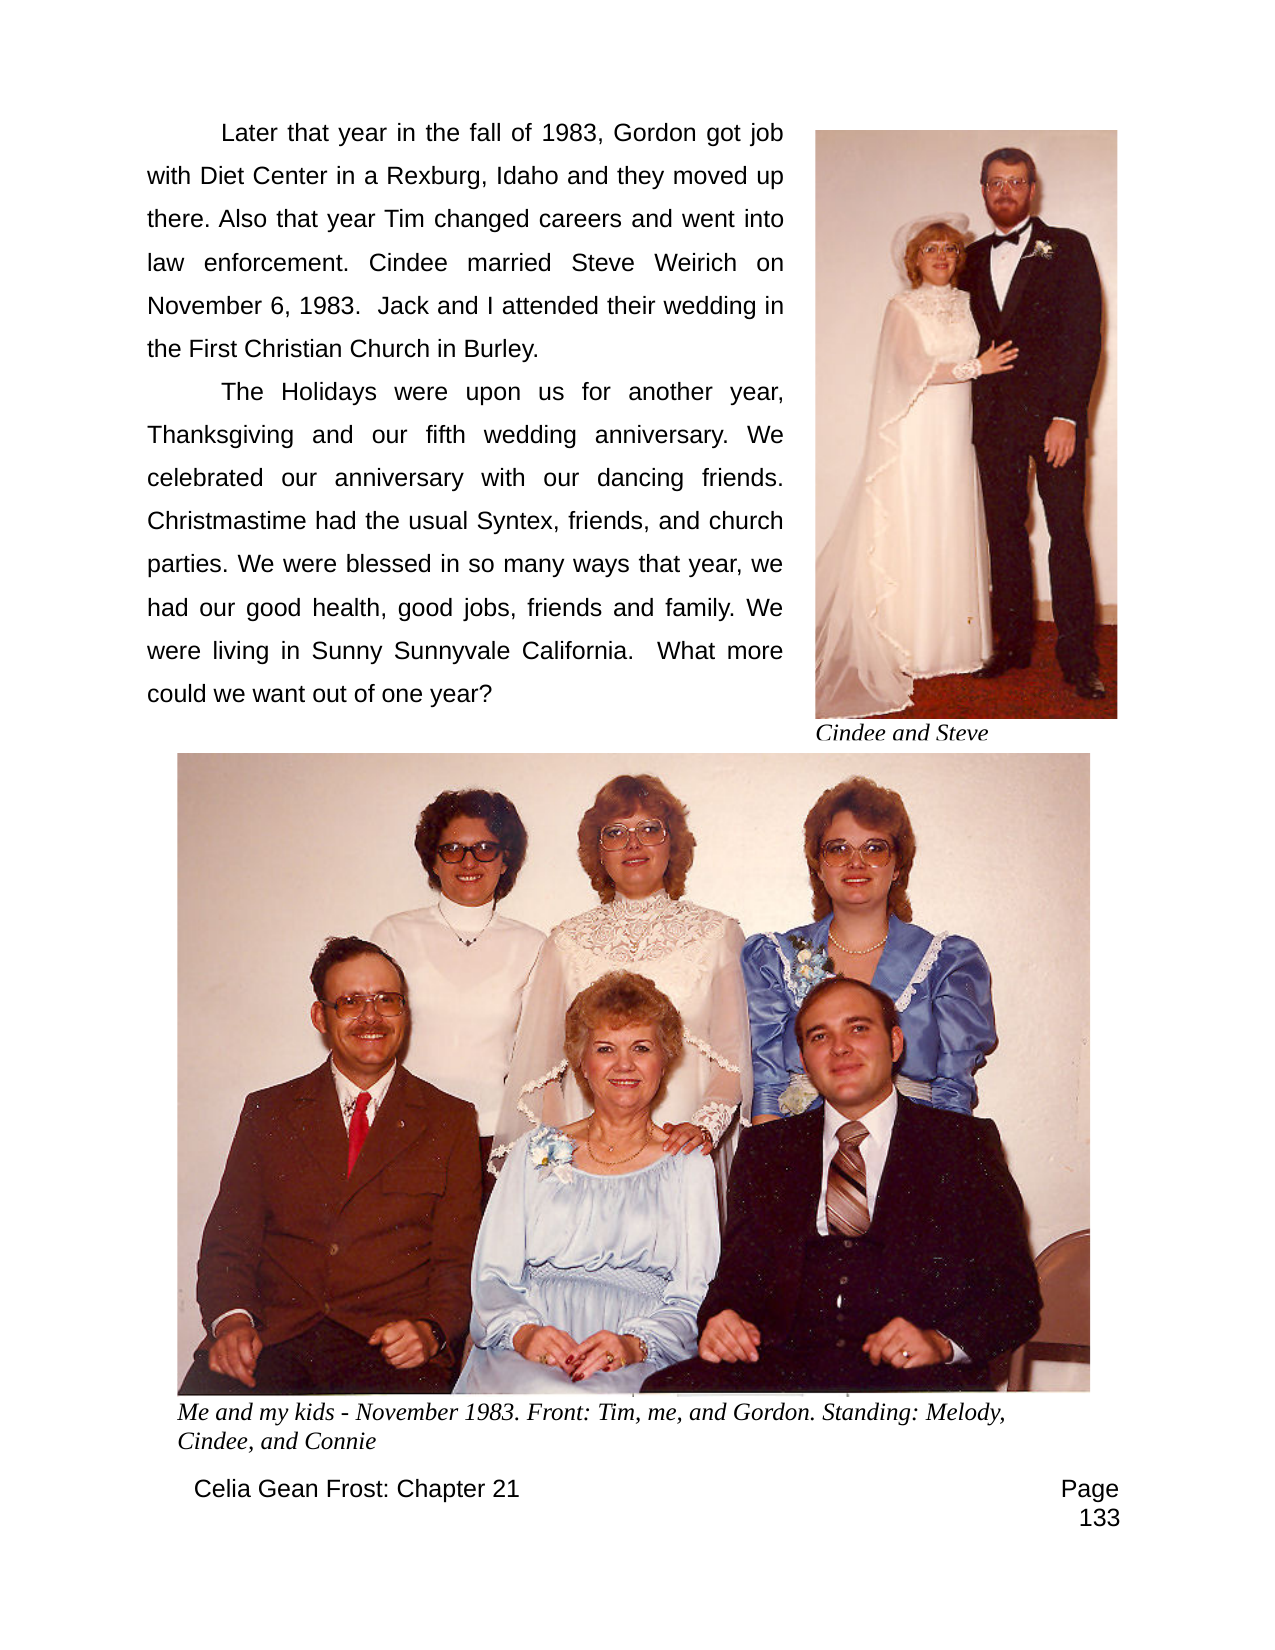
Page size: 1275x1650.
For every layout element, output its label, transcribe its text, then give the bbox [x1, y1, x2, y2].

text The Holidays were upon us for another year, Thanksgiving and our fifth wedding anniversary. We celebrated our anniversary with our dancing friends. Christmastime had the usual Syntex, friends, and church parties. We were blessed in so many ways that year, we had our good health, good jobs, friends and family. We were living in Sunny Sunnyvale California. What more could we want out of one year? [147, 377, 815, 707]
text [177, 740, 1090, 753]
text Cindee and Steve [815, 719, 1117, 747]
text Later that year in the fall of 1983, Gordon got job with Diet Center in a Rexburg, Idaho and they moved up there. Also that year Tim changed careers and went into law enforcement. Cindee married Steve Weirich on November 6, 1983. Jack and I attended their wedding in the First Christian Church in Burley. [147, 118, 1120, 362]
text Me and my kids - November 1983. Front: Tim, me, and Gordon. Standing: Melody, Cindee, and Connie [177, 1397, 1090, 1454]
picture [815, 130, 1118, 719]
picture [177, 753, 1091, 1397]
